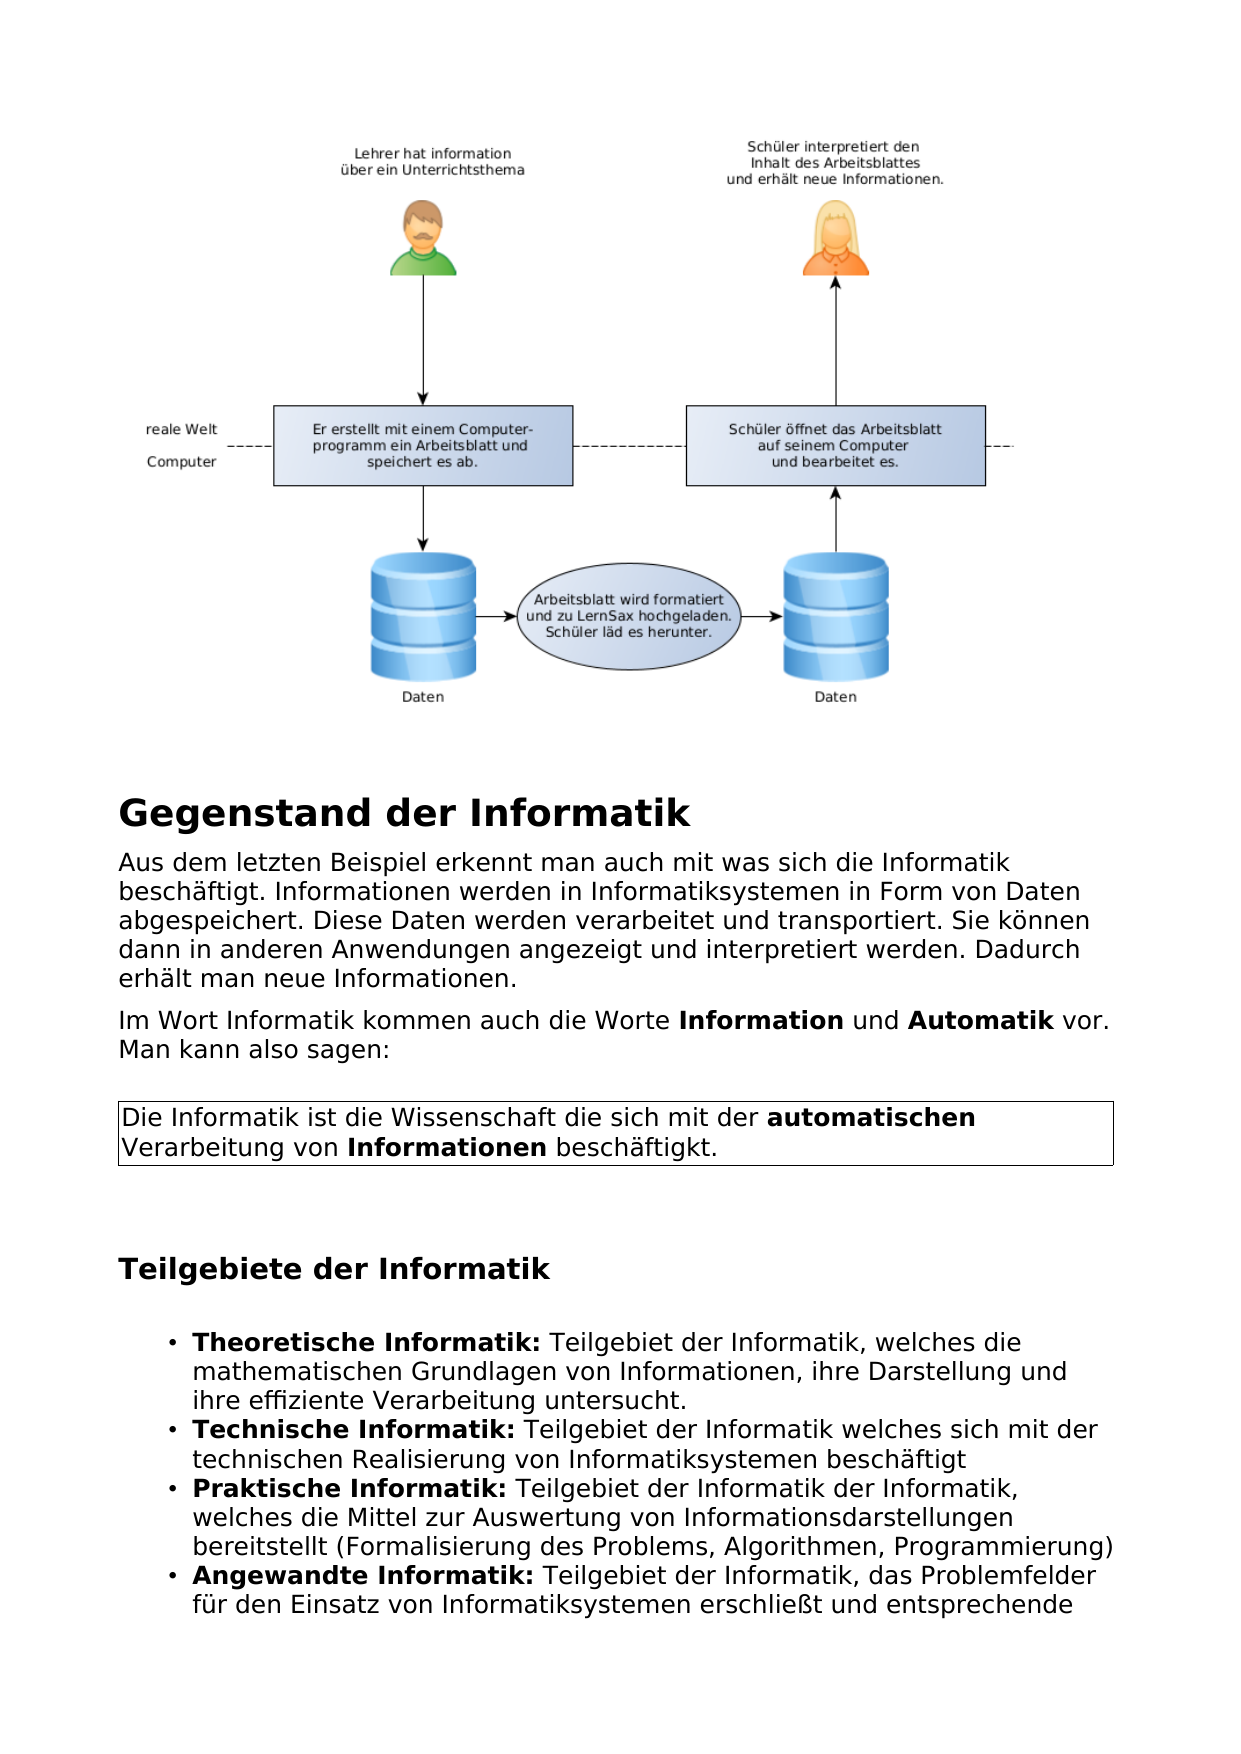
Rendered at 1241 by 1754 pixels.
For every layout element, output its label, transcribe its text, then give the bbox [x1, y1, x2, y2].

table_header Die Informatik ist die Wissenschaft die sich mit der automatischen Verarbeitung von Informationen beschäftigkt. [119, 1102, 1113, 1165]
list Praktische Informatik: Teilgebiet der Informatik der Informatik, welches die Mittel zur Auswertung von Informationsdarstellungen bereitstellt (Formalisierung des Problems, Algorithmen, Programmierung) [177, 1474, 1122, 1562]
list Theoretische Informatik: Teilgebiet der Informatik, welches die mathematischen Grundlagen von Informationen, ihre Darstellung und ihre effiziente Verarbeitung untersucht. [177, 1328, 1122, 1416]
text Aus dem letzten Beispiel erkennt man auch mit was sich die Informatik beschäftigt. Informationen werden in Informatiksystemen in Form von Daten abgespeichert. Diese Daten werden verarbeitet und transportiert. Sie können dann in anderen Anwendungen angezeigt und interpretiert werden. Dadurch erhält man neue Informationen. [118, 848, 1122, 993]
picture [118, 118, 1123, 725]
list Angewandte Informatik: Teilgebiet der Informatik, das Problemfelder für den Einsatz von Informatiksystemen erschließt und entsprechende [177, 1562, 1122, 1620]
list Technische Informatik: Teilgebiet der Informatik welches sich mit der technischen Realisierung von Informatiksystemen beschäftigt [177, 1416, 1122, 1474]
subtitle Teilgebiete der Informatik [118, 1252, 1122, 1286]
subtitle Gegenstand der Informatik [118, 792, 1122, 835]
text Im Wort Informatik kommen auch die Worte Information und Automatik vor. Man kann also sagen: [118, 1006, 1122, 1064]
